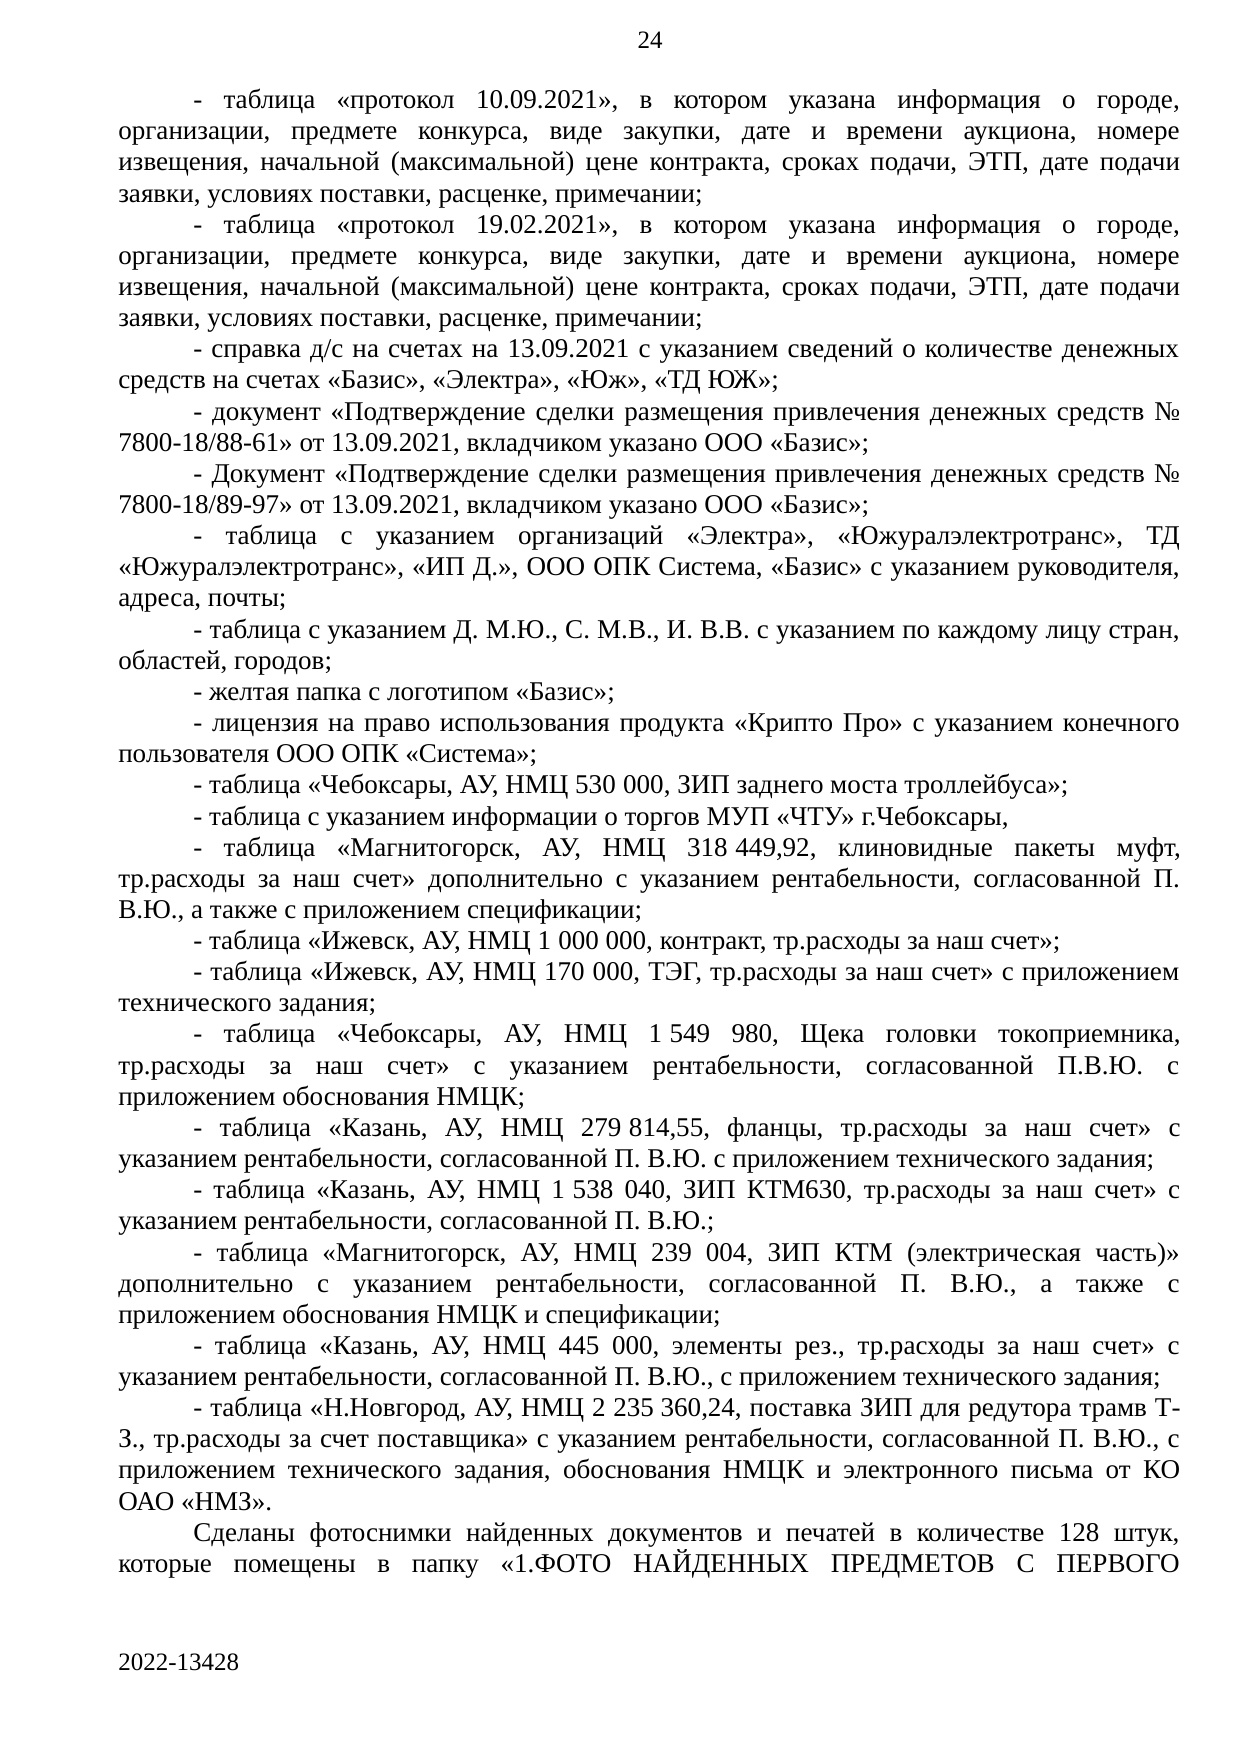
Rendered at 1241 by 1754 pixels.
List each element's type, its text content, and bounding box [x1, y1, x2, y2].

text - желтая папка с логотипом «Базис»; [118, 675, 1181, 706]
text - таблица «Казань, АУ, НМЦ 445 000, элементы рез., тр.расходы за наш счет» с указанием рентабельности, согласованной П. В.Ю., с приложением технического задания; [118, 1329, 1181, 1391]
text - таблица «Н.Новгород, АУ, НМЦ 2 235 360,24, поставка ЗИП для редутора трамв Т-З., тр.расходы за счет поставщика» с указанием рентабельности, согласованной П. В.Ю., с приложением технического задания, обоснования НМЦК и электронного письма от КО ОАО «НМЗ». [118, 1391, 1181, 1516]
text - справка д/с на счетах на 13.09.2021 с указанием сведений о количестве денежных средств на счетах «Базис», «Электра», «Юж», «ТД ЮЖ»; [118, 332, 1181, 395]
text - таблица «Чебоксары, АУ, НМЦ 530 000, ЗИП заднего моста троллейбуса»; [118, 768, 1181, 799]
text - таблица с указанием информации о торгов МУП «ЧТУ» г.Чебоксары, [118, 799, 1181, 831]
text - таблица «протокол 19.02.2021», в котором указана информация о городе, организации, предмете конкурса, виде закупки, дате и времени аукциона, номере извещения, начальной (максимальной) цене контракта, сроках подачи, ЭТП, дате подачи заявки, условиях поставки, расценке, примечании; [118, 208, 1181, 332]
text - таблица «Казань, АУ, НМЦ 1 538 040, ЗИП КТМ630, тр.расходы за наш счет» с указанием рентабельности, согласованной П. В.Ю.; [118, 1173, 1181, 1236]
text - таблица «Магнитогорск, АУ, НМЦ 318 449,92, клиновидные пакеты муфт, тр.расходы за наш счет» дополнительно с указанием рентабельности, согласованной П. В.Ю., а также с приложением спецификации; [118, 831, 1181, 924]
text - таблица «протокол 10.09.2021», в котором указана информация о городе, организации, предмете конкурса, виде закупки, дате и времени аукциона, номере извещения, начальной (максимальной) цене контракта, сроках подачи, ЭТП, дате подачи заявки, условиях поставки, расценке, примечании; [118, 83, 1181, 208]
text - таблица «Ижевск, АУ, НМЦ 1 000 000, контракт, тр.расходы за наш счет»; [118, 924, 1181, 955]
text - таблица «Ижевск, АУ, НМЦ 170 000, ТЭГ, тр.расходы за наш счет» с приложением технического задания; [118, 955, 1181, 1018]
text - Документ «Подтверждение сделки размещения привлечения денежных средств № 7800-18/89-97» от 13.09.2021, вкладчиком указано ООО «Базис»; [118, 457, 1181, 519]
text - документ «Подтверждение сделки размещения привлечения денежных средств № 7800-18/88-61» от 13.09.2021, вкладчиком указано ООО «Базис»; [118, 395, 1181, 457]
text Сделаны фотоснимки найденных документов и печатей в количестве 128 штук, которые помещены в папку «1.ФОТО НАЙДЕННЫХ ПРЕДМЕТОВ С ПЕРВОГО [118, 1516, 1181, 1578]
text - таблица с указанием организаций «Электра», «Южуралэлектротранс», ТД «Южуралэлектротранс», «ИП Д.», ООО ОПК Система, «Базис» с указанием руководителя, адреса, почты; [118, 519, 1181, 613]
text - таблица «Казань, АУ, НМЦ 279 814,55, фланцы, тр.расходы за наш счет» с указанием рентабельности, согласованной П. В.Ю. с приложением технического задания; [118, 1111, 1181, 1173]
text - таблица с указанием Д. М.Ю., С. М.В., И. В.В. с указанием по каждому лицу стран, областей, городов; [118, 613, 1181, 675]
text - лицензия на право использования продукта «Крипто Про» с указанием конечного пользователя ООО ОПК «Система»; [118, 706, 1181, 768]
text - таблица «Чебоксары, АУ, НМЦ 1 549 980, Щека головки токоприемника, тр.расходы за наш счет» с указанием рентабельности, согласованной П.В.Ю. с приложением обоснования НМЦК; [118, 1018, 1181, 1111]
text - таблица «Магнитогорск, АУ, НМЦ 239 004, ЗИП КТМ (электрическая часть)» дополнительно с указанием рентабельности, согласованной П. В.Ю., а также с приложением обоснования НМЦК и спецификации; [118, 1236, 1181, 1329]
